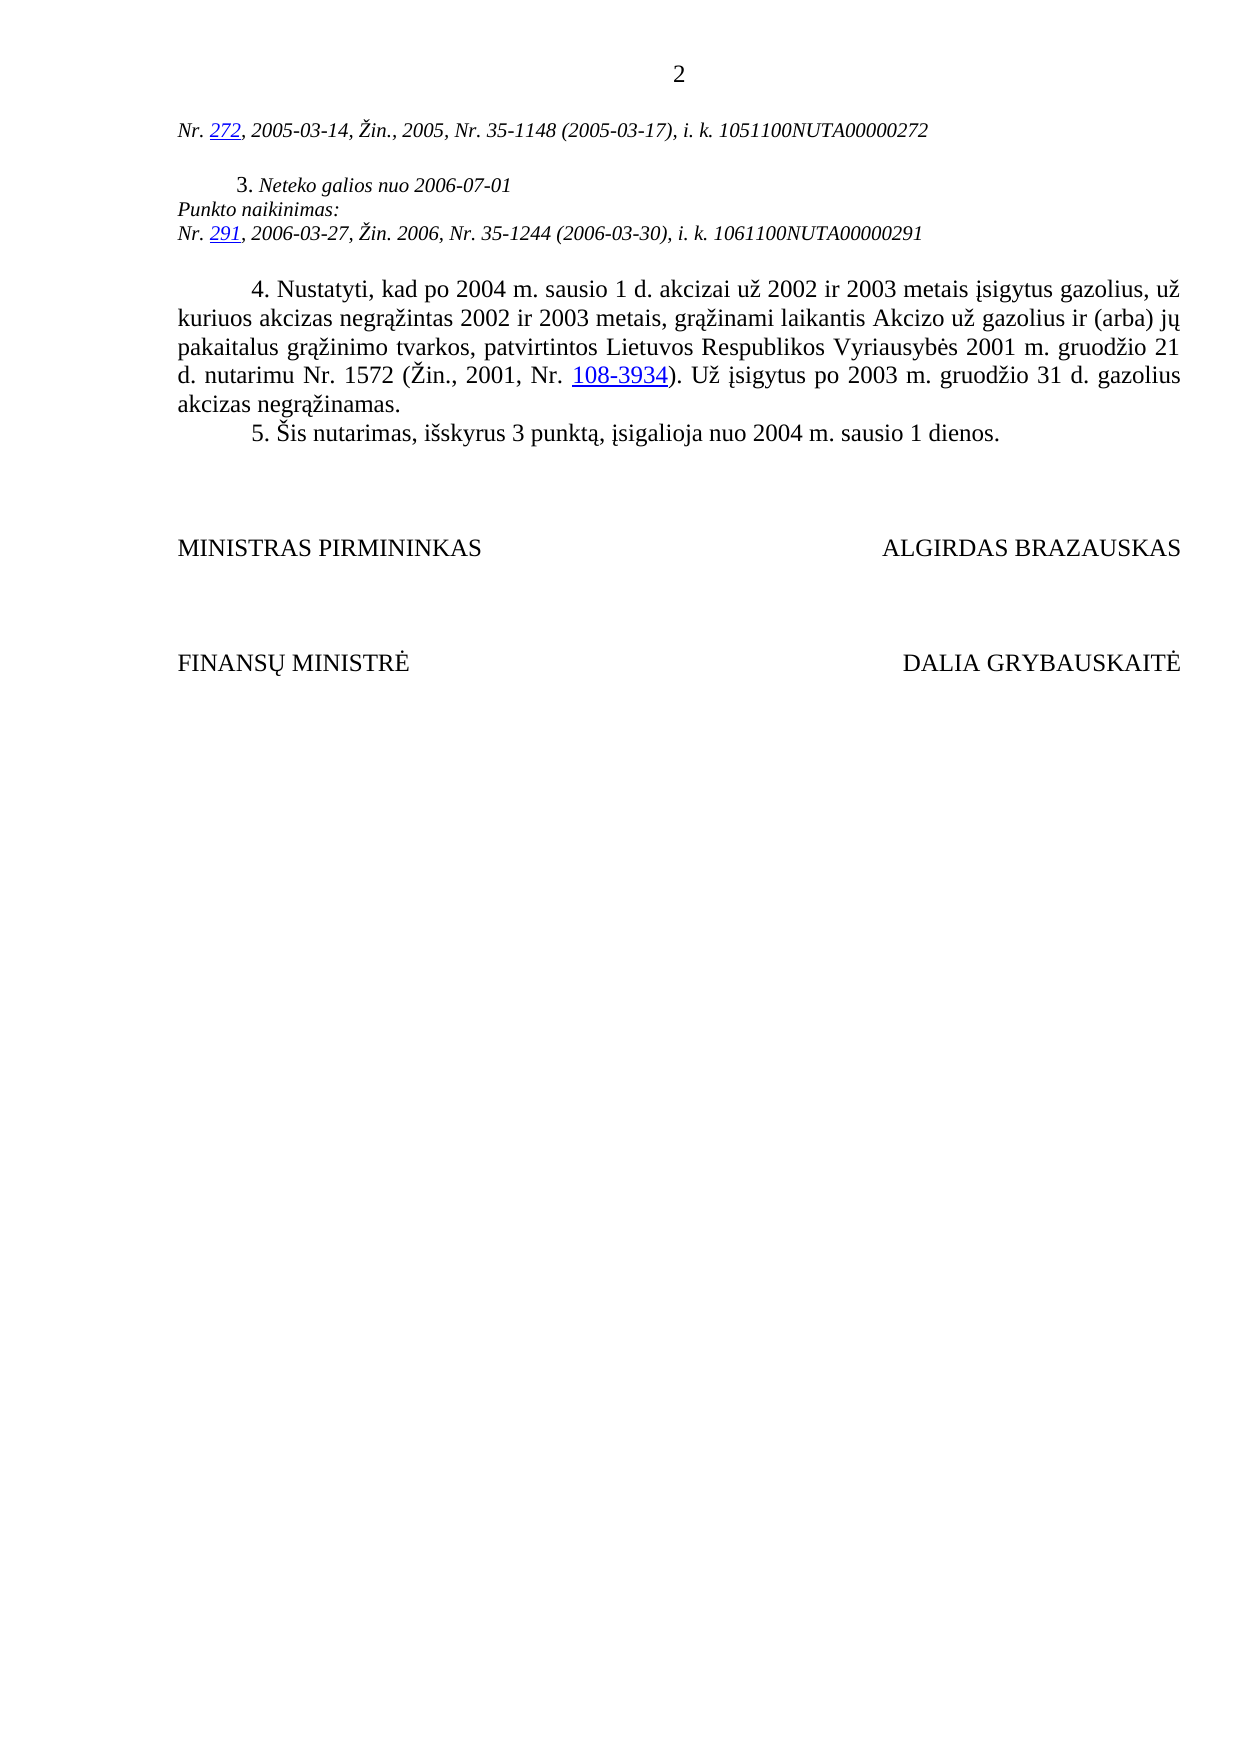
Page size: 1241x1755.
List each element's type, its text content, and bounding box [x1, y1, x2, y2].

text Punkto naikinimas: [177, 197, 1181, 221]
text 3. Neteko galios nuo 2006-07-01 [177, 171, 1181, 197]
text 5. Šis nutarimas, išskyrus 3 punktą, įsigalioja nuo 2004 m. sausio 1 dienos. [177, 418, 1181, 447]
text MINISTRAS PIRMININKAS ALGIRDAS BRAZAUSKAS [177, 533, 1181, 562]
text Nr. 272, 2005-03-14, Žin., 2005, Nr. 35-1148 (2005-03-17), i. k. 1051100NUTA00000272 [177, 118, 1181, 142]
text Nr. 291, 2006-03-27, Žin. 2006, Nr. 35-1244 (2006-03-30), i. k. 1061100NUTA00000291 [177, 221, 1181, 245]
text FINANSŲ MINISTRĖ DALIA GRYBAUSKAITĖ [177, 648, 1181, 677]
text 4. Nustatyti, kad po 2004 m. sausio 1 d. akcizai už 2002 ir 2003 metais įsigytus gazolius, už kuriuos akcizas negrąžintas 2002 ir 2003 metais, grąžinami laikantis Akcizo už gazolius ir (arba) jų pakaitalus grąžinimo tvarkos, patvirtintos Lietuvos Respublikos Vyriausybės 2001 m. gruodžio 21 d. nutarimu Nr. 1572 (Žin., 2001, Nr. 108-3934). Už įsigytus po 2003 m. gruodžio 31 d. gazolius akcizas negrąžinamas. [177, 274, 1181, 418]
